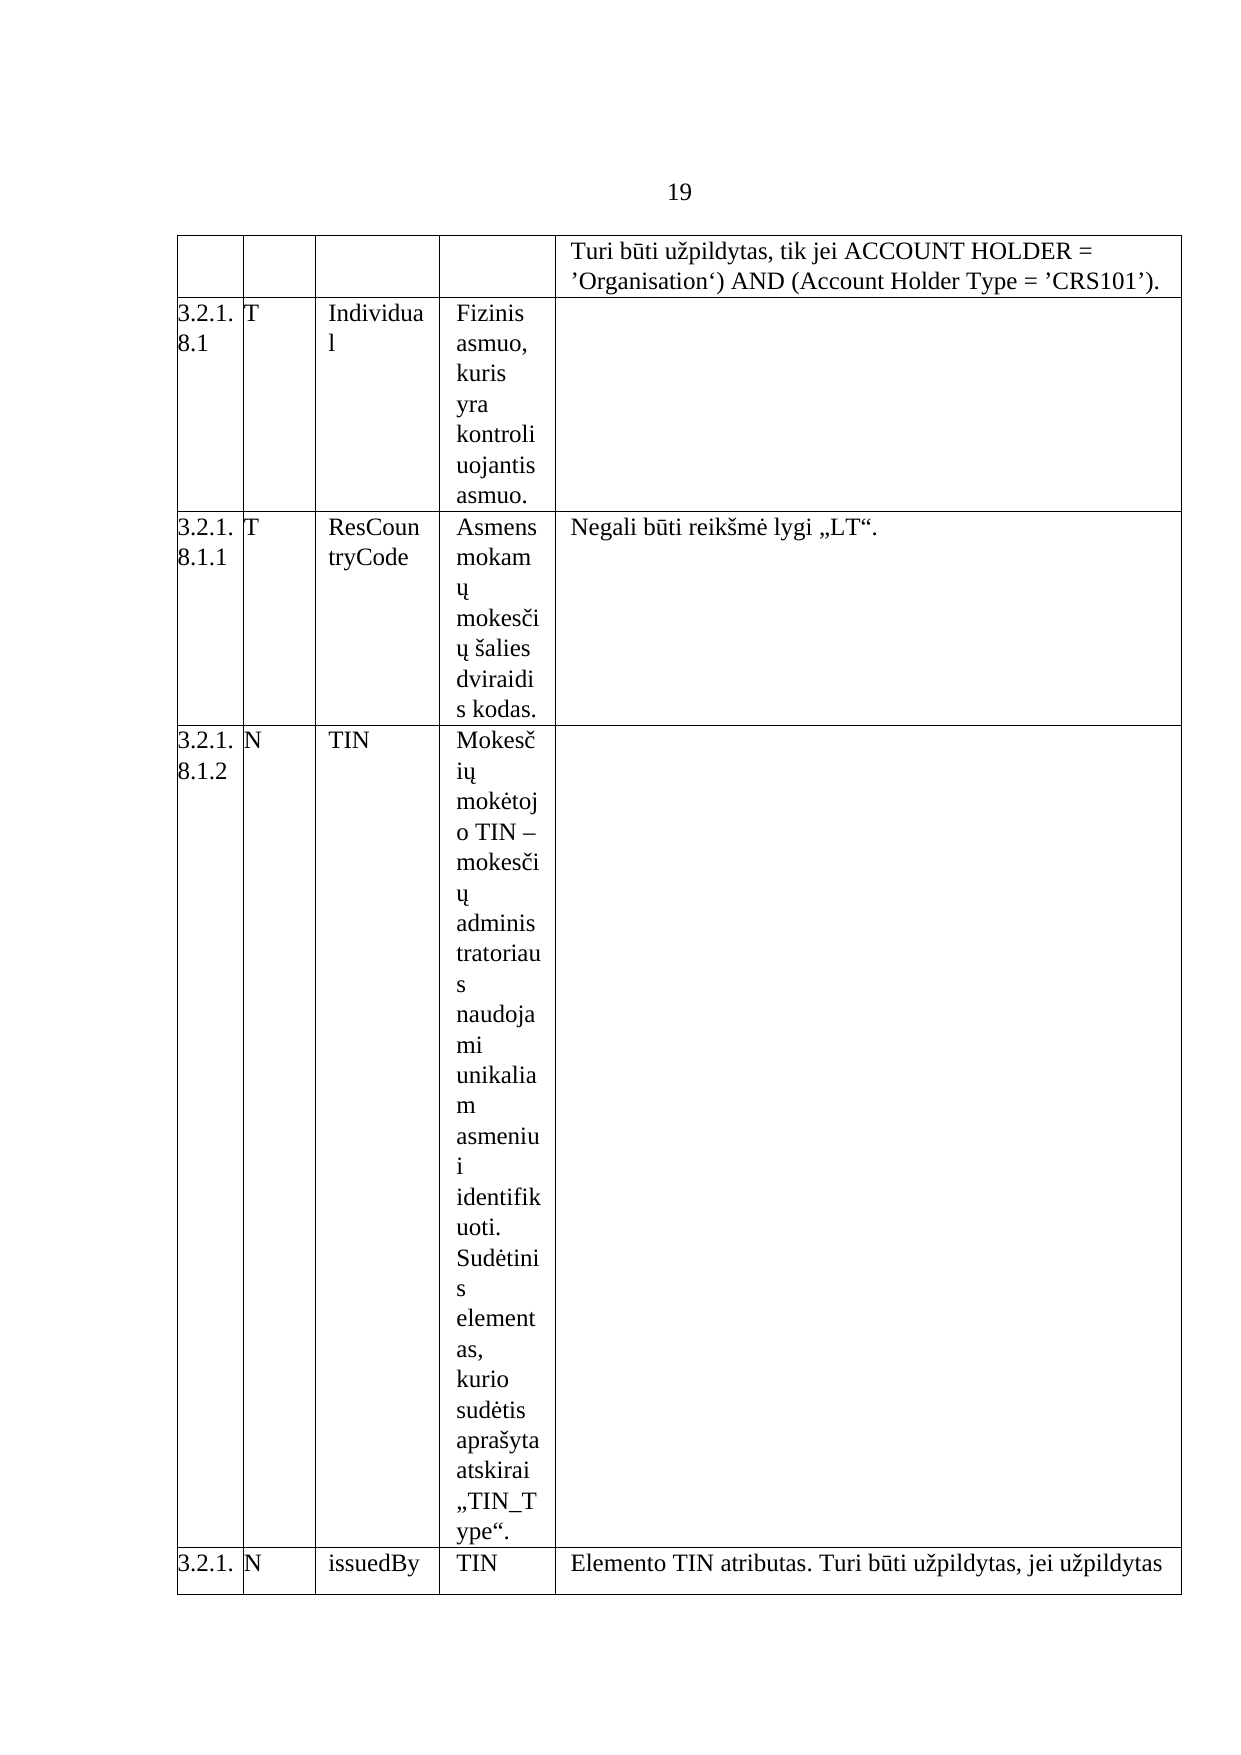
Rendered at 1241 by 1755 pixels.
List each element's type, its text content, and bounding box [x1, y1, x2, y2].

table_cell Mokesčių mokėtojo TIN – mokesčių administratoriaus naudojami unikaliam asmeniui identifikuoti. Sudėtinis elementas, kurio sudėtis aprašyta atskirai „TIN_Type“. [440, 726, 555, 1547]
table_cell TIN [316, 726, 439, 1547]
table_cell TIN [440, 1548, 555, 1594]
table_cell [244, 236, 315, 297]
table_cell ResCountryCode [316, 512, 439, 724]
table_cell Asmens mokamų mokesčių šalies dviraidis kodas. [440, 512, 555, 724]
table_cell Elemento TIN atributas. Turi būti užpildytas, jei užpildytas [556, 1548, 1181, 1594]
table_cell [440, 236, 555, 297]
table_cell Individual [316, 298, 439, 511]
table_cell N [244, 1548, 315, 1594]
table_cell 3.2.1. [178, 1548, 243, 1594]
table_cell Turi būti užpildytas, tik jei ACCOUNT HOLDER = ’Organisation‘) AND (Account Holder Type = ’CRS101’). [556, 236, 1181, 297]
table_cell 3.2.1.8.1.2 [178, 726, 243, 1547]
table_cell issuedBy [316, 1548, 439, 1594]
table_cell T [244, 298, 315, 511]
table_cell T [244, 512, 315, 724]
table_cell Fizinis asmuo, kuris yra kontroliuojantis asmuo. [440, 298, 555, 511]
table_cell [178, 236, 243, 297]
table_cell 3.2.1.8.1.1 [178, 512, 243, 724]
table_cell N [244, 726, 315, 1547]
table_cell [556, 726, 1181, 1547]
table_cell Negali būti reikšmė lygi „LT“. [556, 512, 1181, 724]
table_cell [556, 298, 1181, 511]
table_cell [316, 236, 439, 297]
table_cell 3.2.1.8.1 [178, 298, 243, 511]
